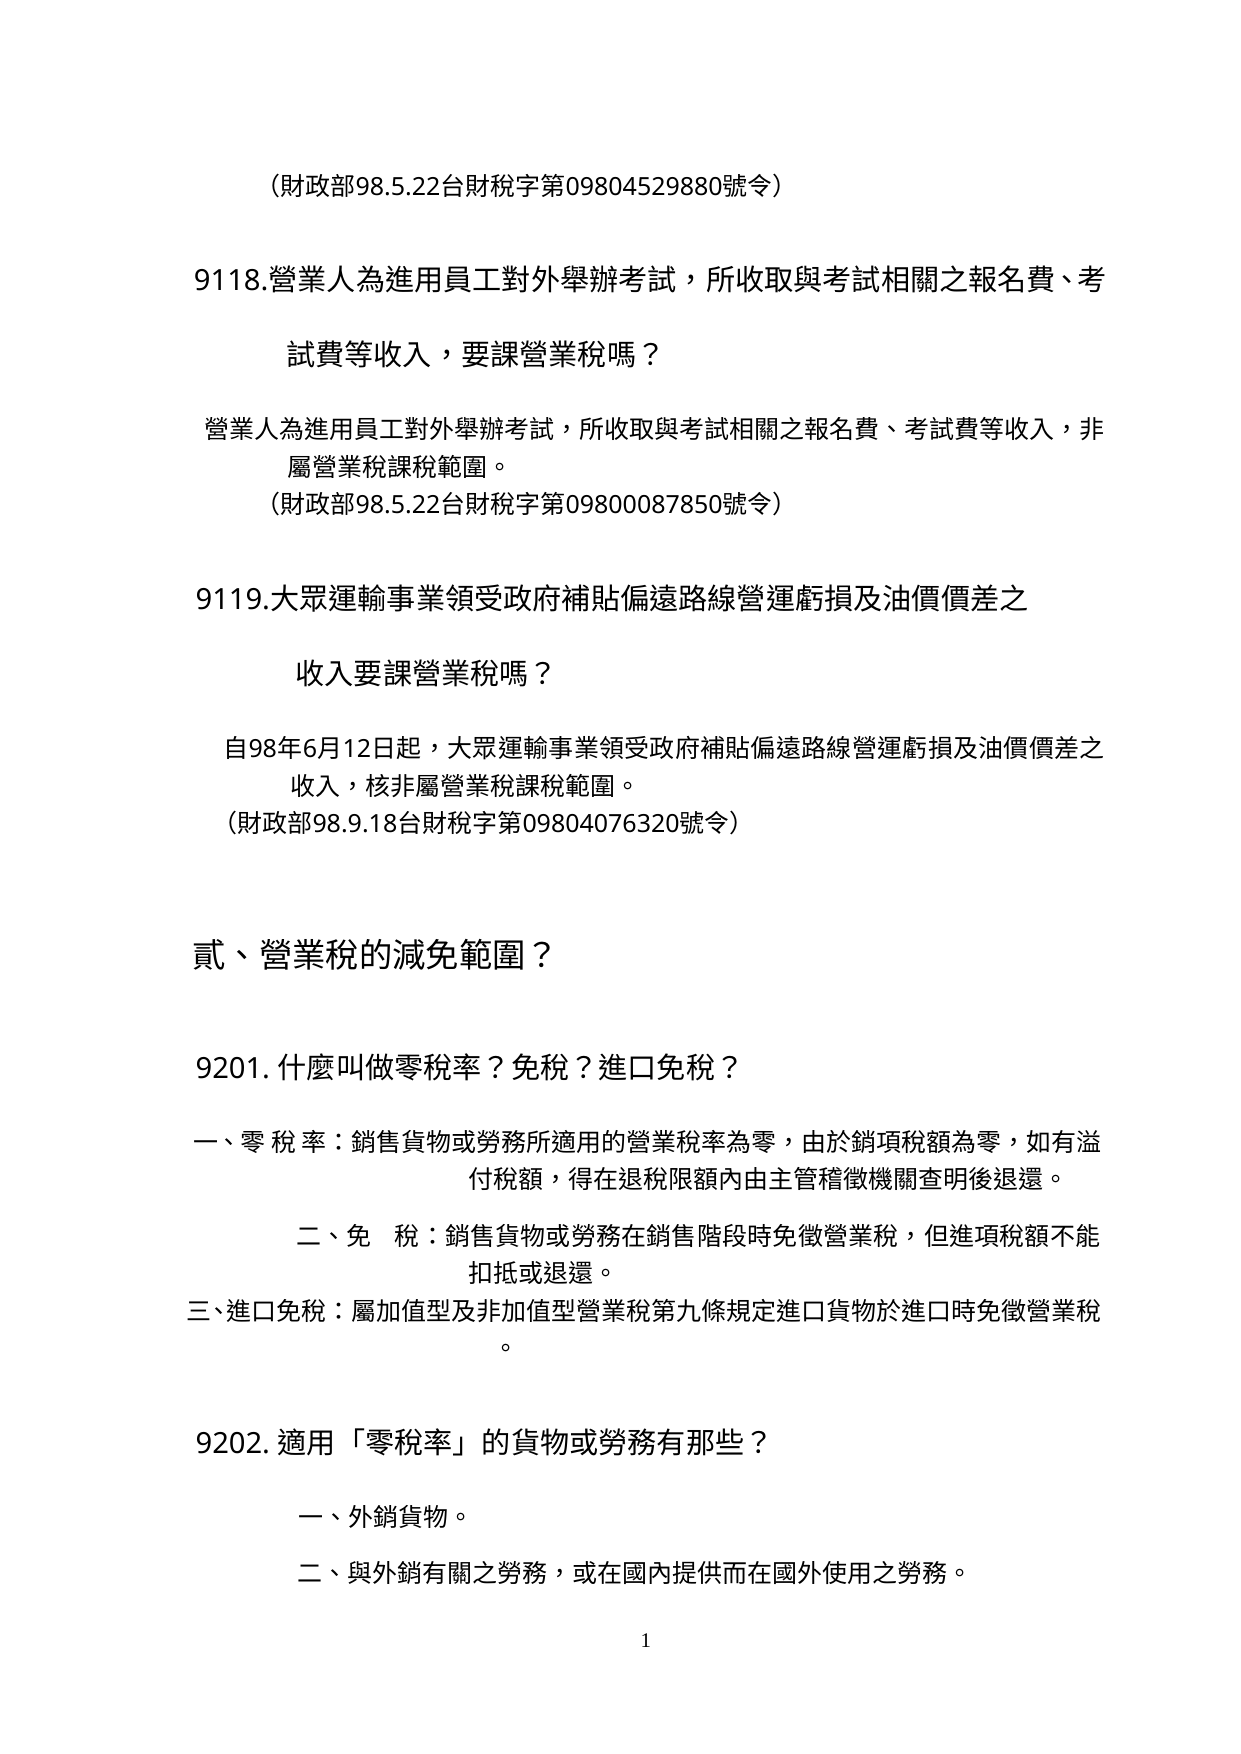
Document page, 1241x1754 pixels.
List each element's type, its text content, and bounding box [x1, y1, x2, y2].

text 收入要課營業稅嗎？ [248, 634, 1102, 709]
list 9202. 適用「零稅率」的貨物或勞務有那些？ [195, 1403, 1103, 1478]
text （財政部98.5.22台財稅字第09800087850號令） [236, 484, 1106, 522]
text 一、零 稅 率：銷售貨物或勞務所適用的營業稅率為零，由於銷項稅額為零，如有溢付稅額，得在退稅限額內由主管稽徵機關查明後退還。 [89, 1122, 1102, 1197]
text 二、與外銷有關之勞務，或在國內提供而在國外使用之勞務。 [291, 1553, 1102, 1591]
list 9201. 什麼叫做零稅率？免稅？進口免稅？ [195, 1028, 1103, 1103]
text 9118.營業人為進用員工對外舉辦考試，所收取與考試相關之報名費、考試費等收入，要課營業稅嗎？ [194, 241, 1106, 391]
text 三、進口免稅：屬加值型及非加值型營業稅第九條規定進口貨物於進口時免徵營業稅。 [73, 1291, 1102, 1366]
text （財政部98.5.22台財稅字第09804529880號令） [236, 166, 1106, 203]
text （財政部98.9.18台財稅字第09804076320號令） [134, 803, 1106, 841]
text 二、免 稅：銷售貨物或勞務在銷售階段時免徵營業稅，但進項稅額不能扣抵或退還。 [159, 1216, 1102, 1291]
text 貳、營業稅的減免範圍？ [192, 916, 1103, 991]
text 9119.大眾運輸事業領受政府補貼偏遠路線營運虧損及油價價差之 [195, 559, 1102, 634]
text 自98年6月12日起，大眾運輸事業領受政府補貼偏遠路線營運虧損及油價價差之收入，核非屬營業稅課稅範圍。 [141, 728, 1106, 803]
text 營業人為進用員工對外舉辦考試，所收取與考試相關之報名費、考試費等收入，非屬營業稅課稅範圍。 [113, 409, 1106, 484]
text 一、外銷貨物。 [298, 1497, 1102, 1534]
